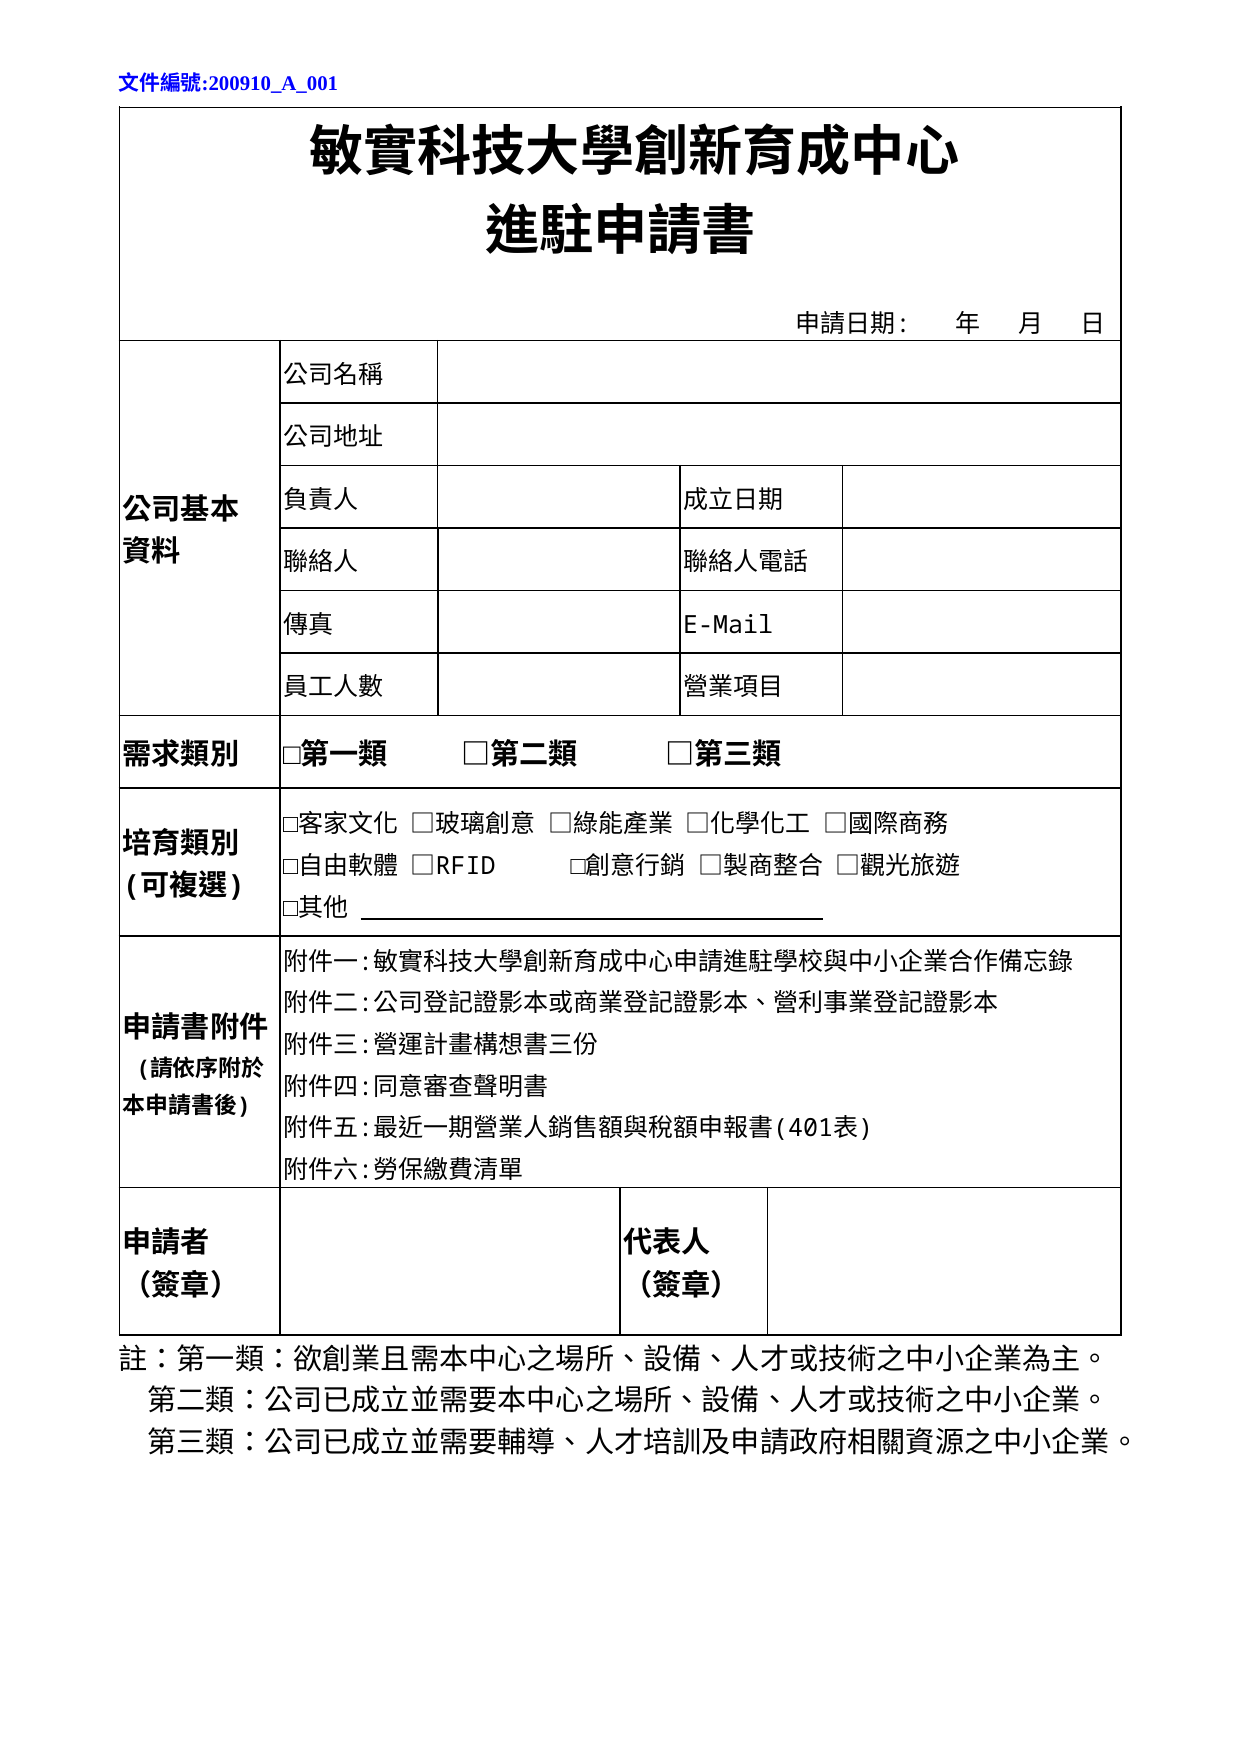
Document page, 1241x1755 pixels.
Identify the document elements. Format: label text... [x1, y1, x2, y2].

table_cell 負責人 [281, 466, 437, 527]
table_cell 代表人 （簽章） [621, 1188, 767, 1334]
table_cell [438, 466, 679, 527]
text 註：第一類：欲創業且需本中心之場所、設備、人才或技術之中小企業為主。 [118, 1336, 1122, 1377]
table_cell [438, 341, 1120, 402]
table_cell [843, 591, 1120, 652]
table_cell [438, 404, 1120, 465]
table_cell 培育類別 (可複選) [120, 789, 279, 935]
table_cell [439, 591, 679, 652]
table_cell 成立日期 [681, 466, 842, 527]
table_cell 公司地址 [281, 404, 437, 465]
table_cell 附件一:敏實科技大學創新育成中心申請進駐學校與中小企業合作備忘錄 附件二:公司登記證影本或商業登記證影本、營利事業登記證影本 附件三:營運計畫構想書三份 附件四:同意審查聲明書 附件五:最近一期營業人銷售額與稅額申報書(401表) 附件六:勞保繳費清單 [281, 937, 1120, 1187]
table_cell 公司基本 資料 [120, 341, 279, 715]
text 第二類：公司已成立並需要本中心之場所、設備、人才或技術之中小企業。 [118, 1377, 1122, 1419]
table_cell [439, 654, 679, 715]
table_cell E-Mail [681, 591, 842, 652]
table_cell 員工人數 [281, 654, 437, 715]
table_cell 傳真 [281, 591, 437, 652]
table_cell [843, 654, 1120, 715]
table_cell 公司名稱 [281, 341, 437, 402]
text 第三類：公司已成立並需要輔導、人才培訓及申請政府相關資源之中小企業。 [118, 1419, 1122, 1461]
table_cell [768, 1188, 1120, 1334]
table_cell 營業項目 [681, 654, 842, 715]
table_cell 聯絡人 [281, 529, 437, 590]
table_cell □第一類 □第二類 □第三類 [281, 716, 1120, 787]
table_header 敏實科技大學創新育成中心 進駐申請書 申請日期: 年 月 日 [120, 108, 1120, 340]
table_cell 聯絡人電話 [681, 529, 842, 590]
table_cell [281, 1188, 619, 1334]
table_cell 申請書附件 (請依序附於本申請書後) [120, 937, 279, 1187]
table_cell [843, 466, 1120, 527]
table_cell 需求類別 [120, 716, 279, 787]
table_cell □客家文化 □玻璃創意 □綠能產業 □化學化工 □國際商務 □自由軟體 □RFID □創意行銷 □製商整合 □觀光旅遊 □其他 [281, 789, 1120, 935]
table_cell 申請者 （簽章） [120, 1188, 279, 1334]
table_cell [843, 529, 1120, 590]
table_cell [439, 529, 679, 590]
